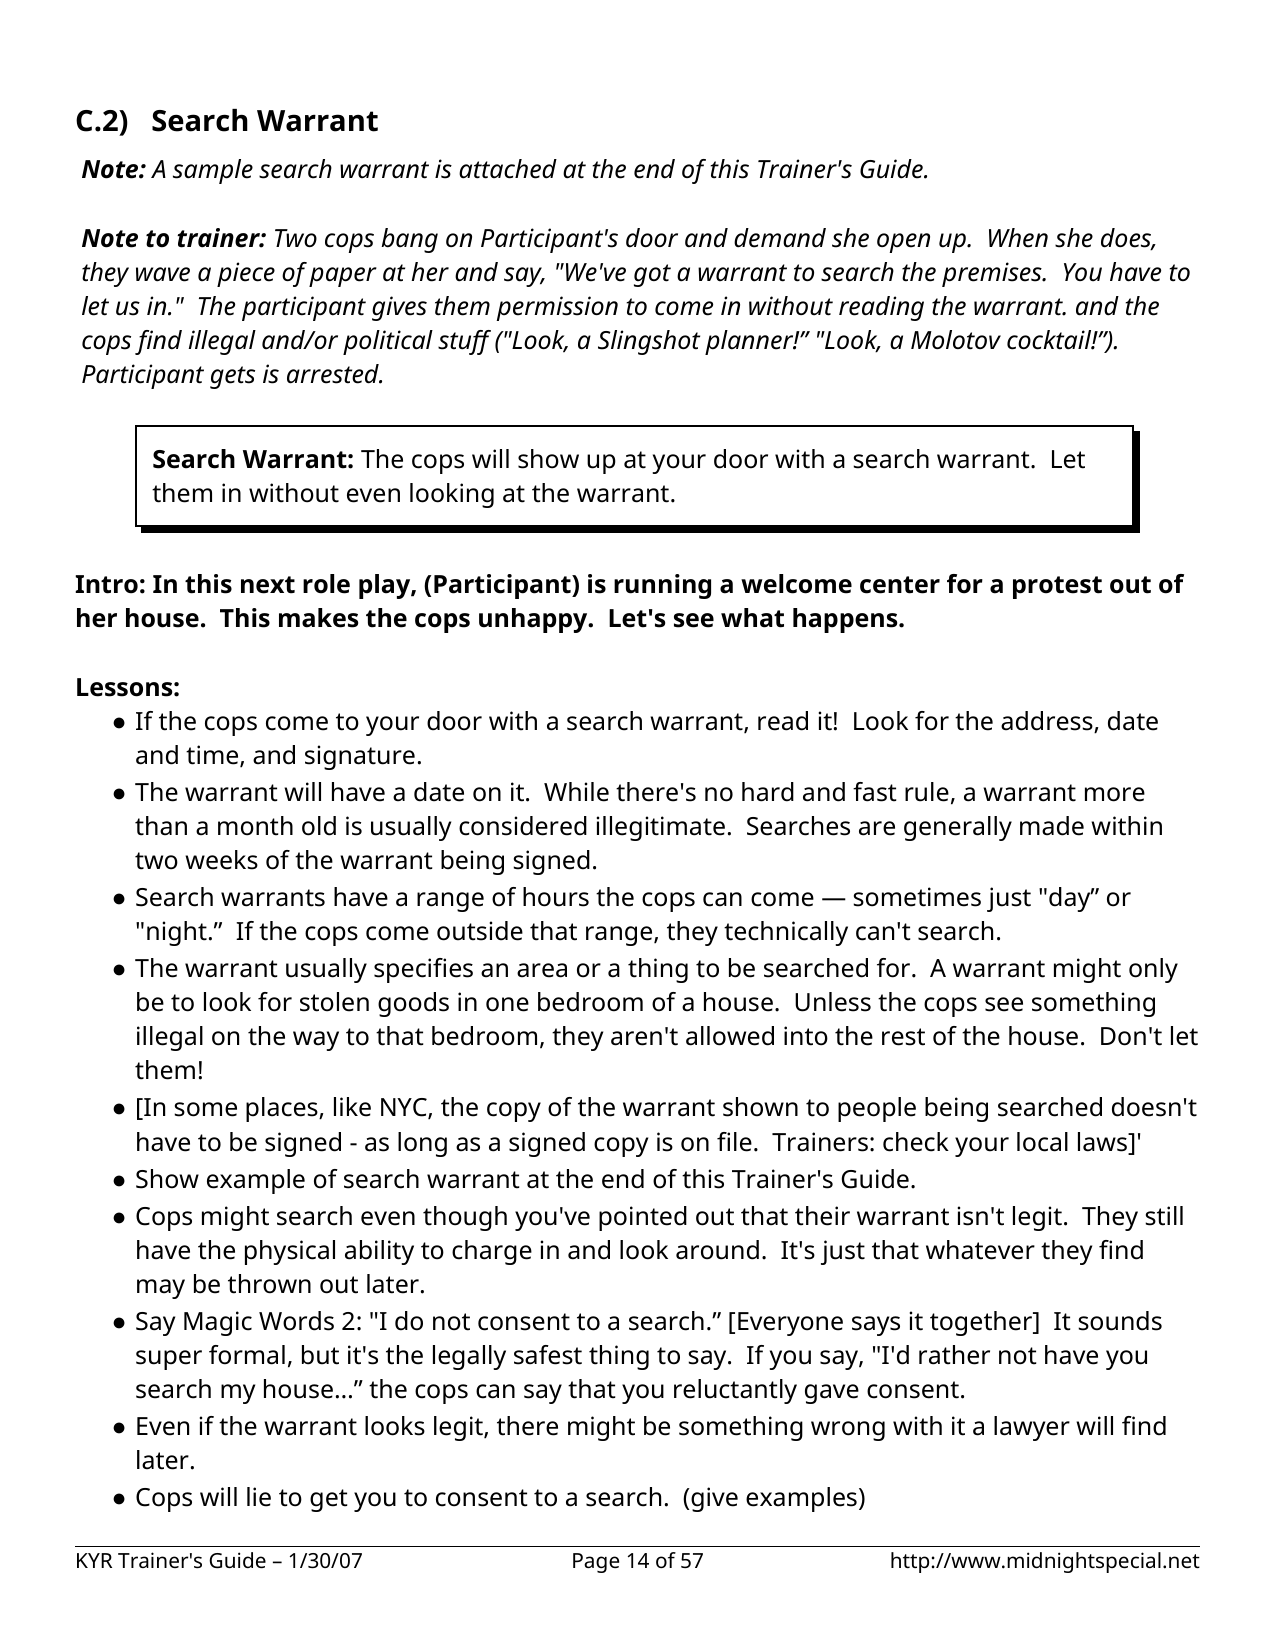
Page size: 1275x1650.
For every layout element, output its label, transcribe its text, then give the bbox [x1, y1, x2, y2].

list Say Magic Words 2: "I do not consent to a search.” [Everyone says it together] It sounds super formal, but it's the legally safest thing to say. If you say, "I'd rather not have you search my house…” the cops can say that you reluctantly gave consent. [135, 1303, 1200, 1406]
list [In some places, like NYC, the copy of the warrant shown to people being searched doesn't have to be signed - as long as a signed copy is on file. Trainers: check your local laws]' [135, 1090, 1200, 1158]
list Search warrants have a range of hours the cops can come — sometimes just "day” or "night.” If the cops come outside that range, they technically can't search. [135, 880, 1200, 948]
list Show example of search warrant at the end of this Trainer's Guide. [135, 1161, 1200, 1195]
list The warrant will have a date on it. While there's no hard and fast rule, a warrant more than a month old is usually considered illegitimate. Searches are generally made within two weeks of the warrant being signed. [135, 774, 1200, 877]
list Even if the warrant looks legit, there might be something wrong with it a lawyer will find later. [135, 1409, 1200, 1477]
list The warrant usually specifies an area or a thing to be searched for. A warrant might only be to look for stolen goods in one bedroom of a house. Unless the cops see something illegal on the way to that bedroom, they aren't allowed into the rest of the house. Don't let them! [135, 951, 1200, 1087]
list Cops will lie to get you to consent to a search. (give examples) [135, 1480, 1200, 1514]
text Search Warrant: The cops will show up at your door with a search warrant. Let them in without even looking at the warrant. [137, 427, 1132, 525]
text Lessons: [75, 669, 1200, 703]
text Note: A sample search warrant is attached at the end of this Trainer's Guide. [81, 152, 1200, 186]
title Search Warrant [75, 100, 1200, 140]
list If the cops come to your door with a search warrant, read it! Look for the address, date and time, and signature. [135, 703, 1200, 771]
text Note to trainer: Two cops bang on Participant's door and demand she open up. When she does, they wave a piece of paper at her and say, "We've got a warrant to search the premises. You have to let us in." The participant gives them permission to come in without reading the warrant. and the cops find illegal and/or political stuff ("Look, a Slingshot planner!” "Look, a Molotov cocktail!”). Participant gets is arrested. [81, 220, 1200, 391]
list Cops might search even though you've pointed out that their warrant isn't legit. They still have the physical ability to charge in and look around. It's just that whatever they find may be thrown out later. [135, 1198, 1200, 1301]
